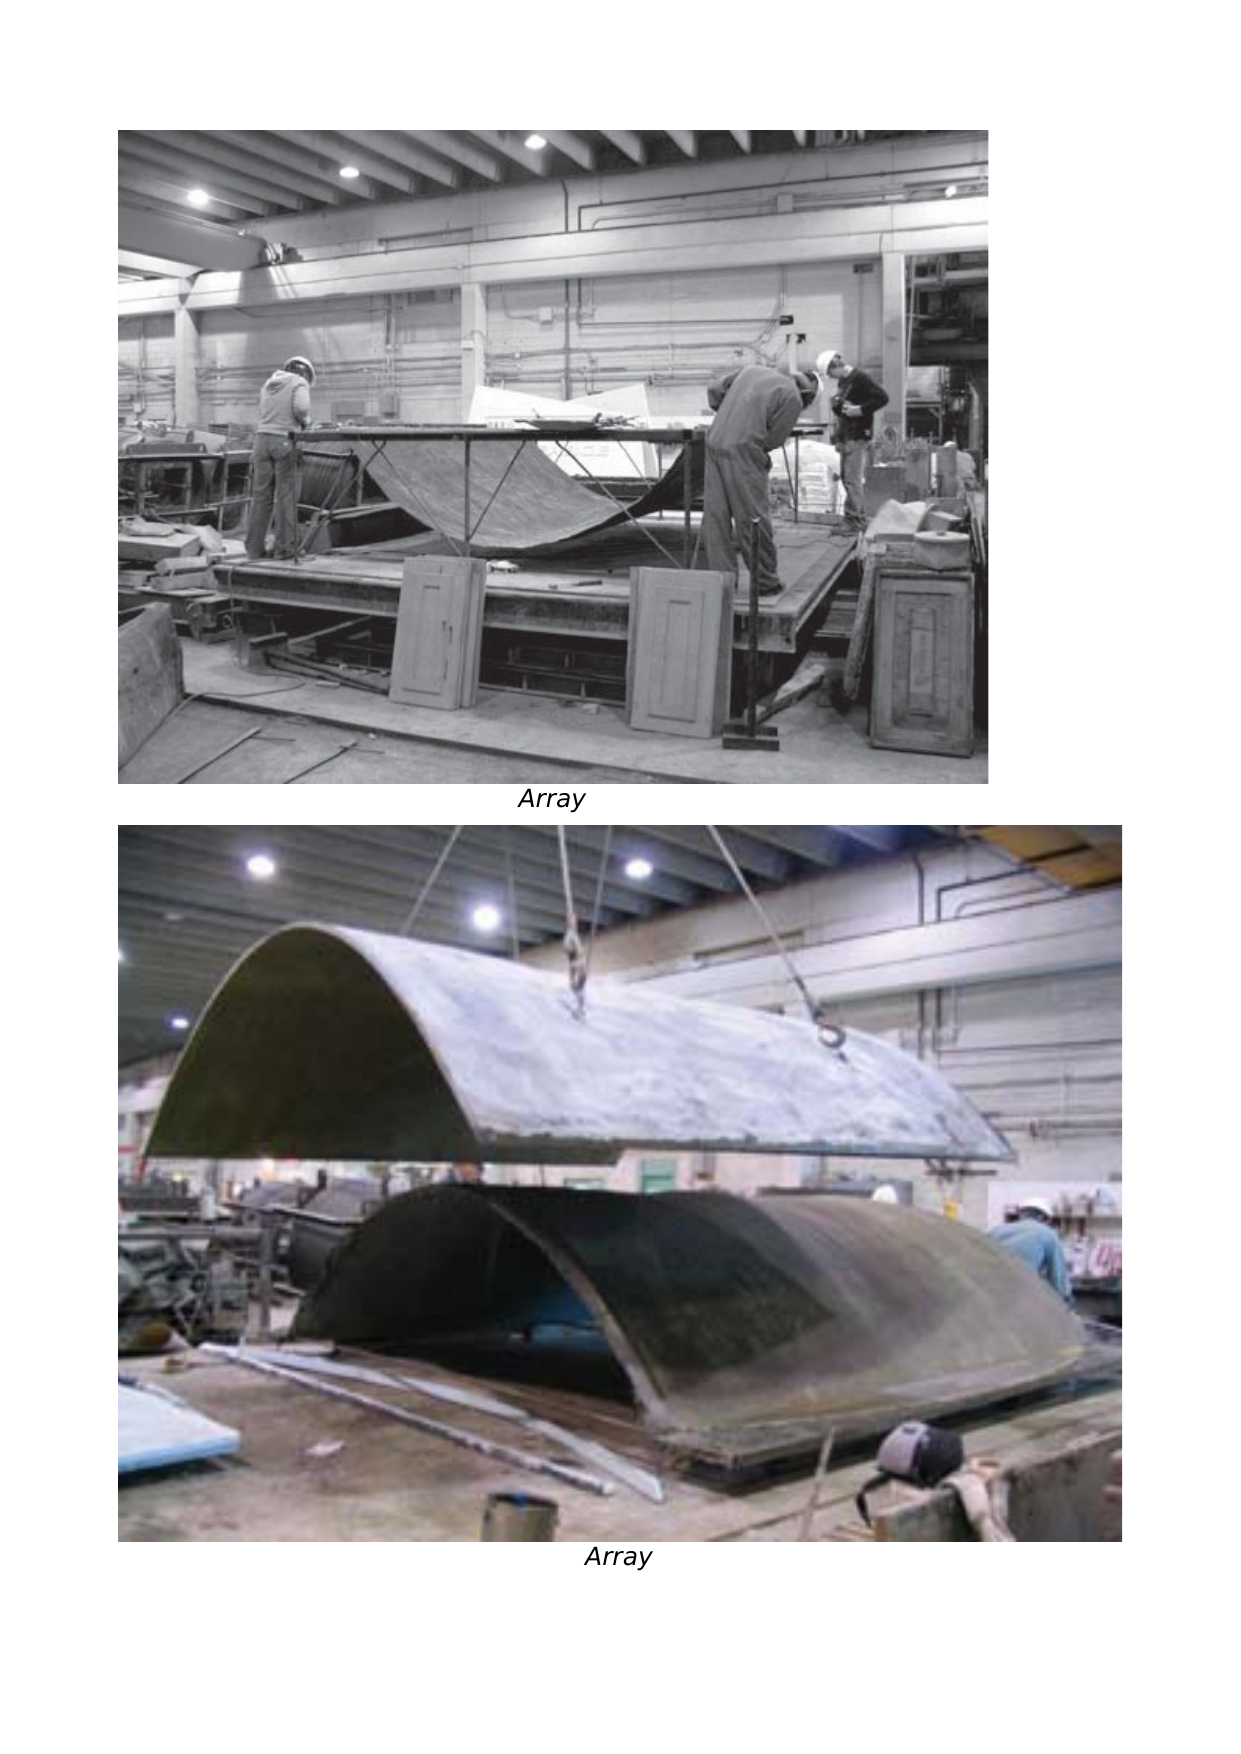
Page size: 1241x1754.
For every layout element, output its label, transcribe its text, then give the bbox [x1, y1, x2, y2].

picture [118, 825, 1123, 1542]
picture [118, 130, 989, 784]
text Array [118, 784, 988, 813]
text Array [118, 1542, 1122, 1571]
